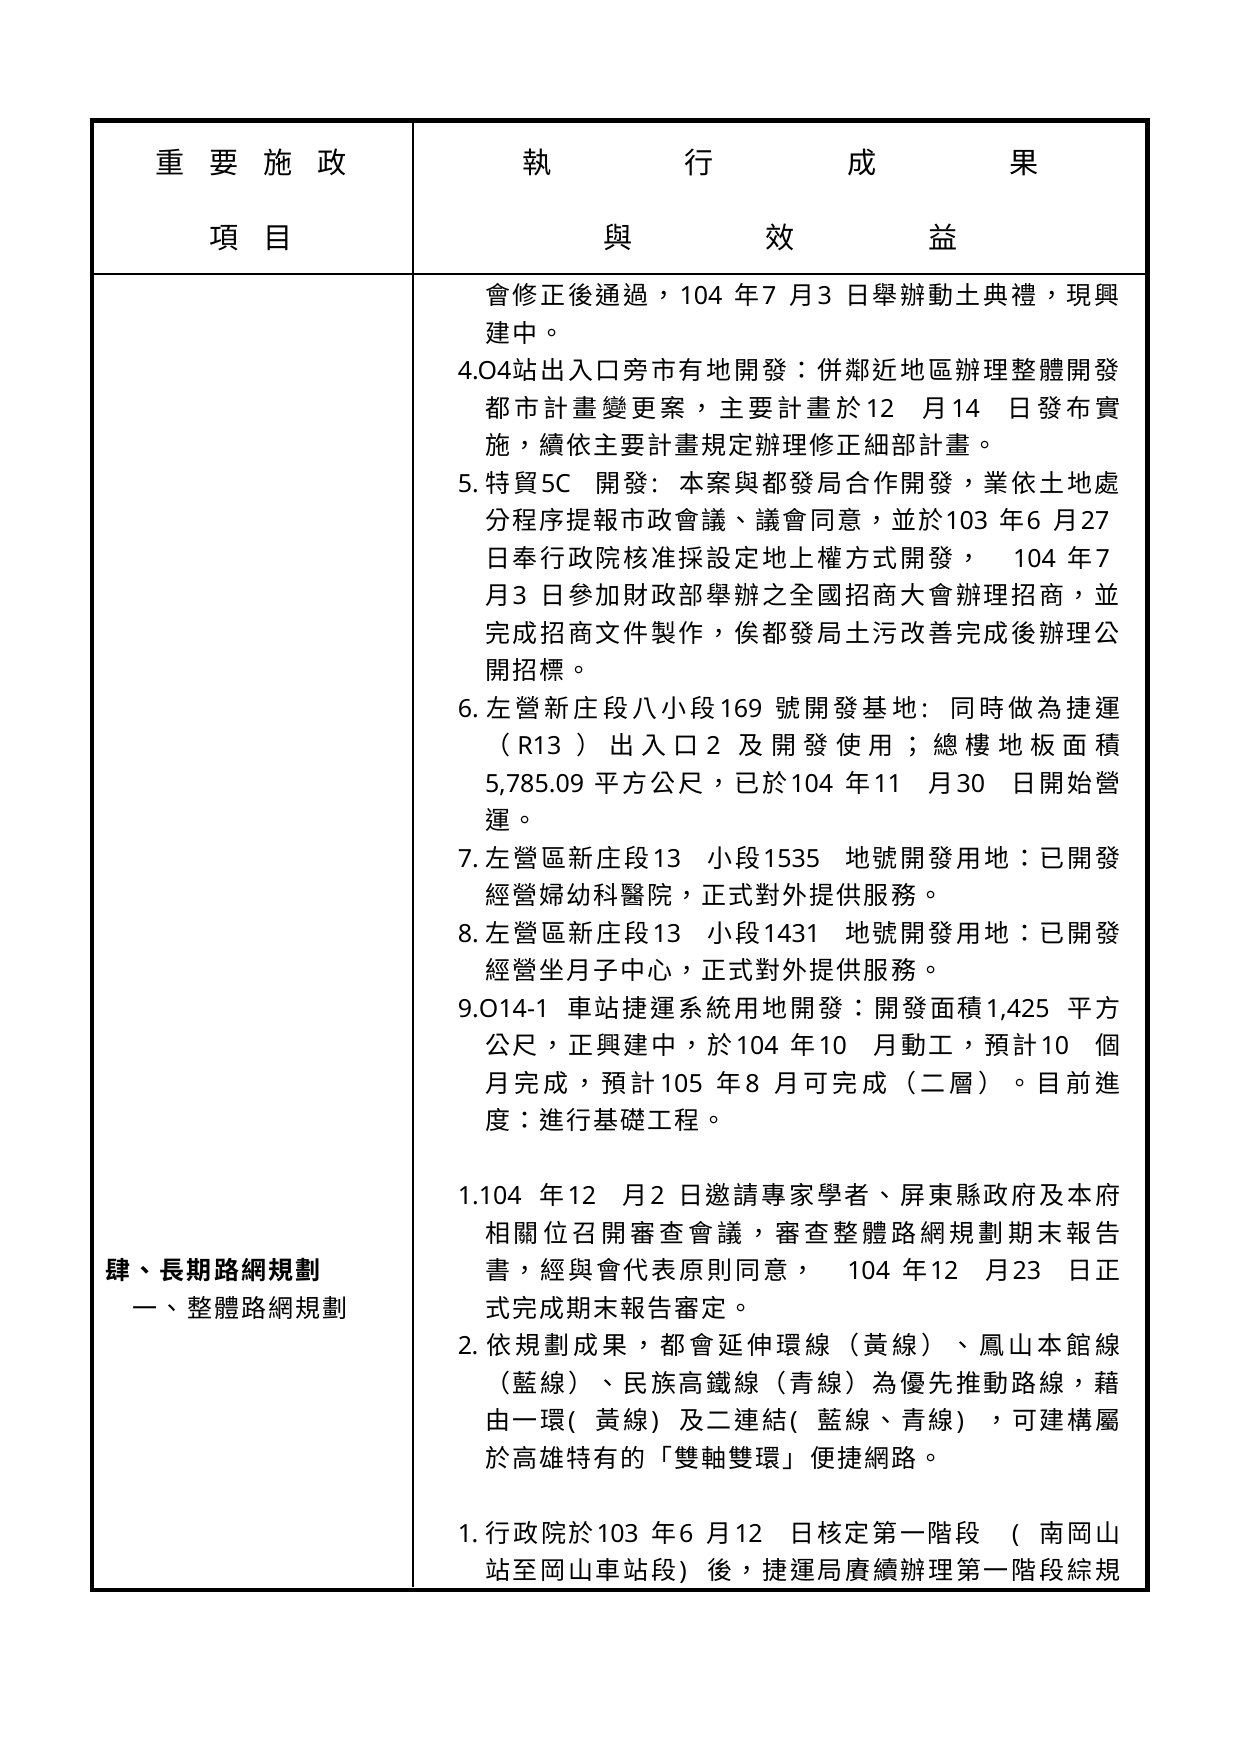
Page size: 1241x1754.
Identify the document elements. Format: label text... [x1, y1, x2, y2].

table_cell 會修正後通過，104年7月3日舉辦動土典禮，現興建中。 4.O4站出入口旁市有地開發：併鄰近地區辦理整體開發都市計畫變更案，主要計畫於12月14日發布實施，續依主要計畫規定辦理修正細部計畫。 5.特貿5C開發:本案與都發局合作開發，業依土地處分程序提報市政會議、議會同意，並於103年6月27日奉行政院核准採設定地上權方式開發， 104年7月3日參加財政部舉辦之全國招商大會辦理招商，並完成招商文件製作，俟都發局土污改善完成後辦理公開招標。 6.左營新庄段八小段169號開發基地:同時做為捷運（R13）出入口2及開發使用；總樓地板面積5,785.09平方公尺，已於104年11月30日開始營運。 7.左營區新庄段13小段1535地號開發用地：已開發經營婦幼科醫院，正式對外提供服務。 8.左營區新庄段13小段1431地號開發用地：已開發經營坐月子中心，正式對外提供服務。 9.O14-1車站捷運系統用地開發：開發面積1,425平方公尺，正興建中，於104年10月動工，預計10個月完成，預計105年8月可完成（二層）。目前進度：進行基礎工程。 1.104年12月2日邀請專家學者、屏東縣政府及本府相關位召開審查會議，審查整體路網規劃期末報告書，經與會代表原則同意， 104年12月23日正式完成期末報告審定。 2.依規劃成果，都會延伸環線（黃線）、鳳山本館線（藍線）、民族高鐵線（青線）為優先推動路線，藉由一環(黃線)及二連結(藍線、青線)，可建構屬於高雄特有的「雙軸雙環」便捷網路。 1.行政院於103年6月12日核定第一階段 (南岡山站至岡山車站段)後，捷運局賡續辦理第一階段綜規 [414, 275, 1145, 1587]
table_cell 肆、長期路網規劃 一、整體路網規劃 [94, 275, 412, 1587]
table_header 重要施政項目 [94, 123, 412, 273]
table_header 執 行 成 果 與 效 益 [414, 123, 1145, 273]
